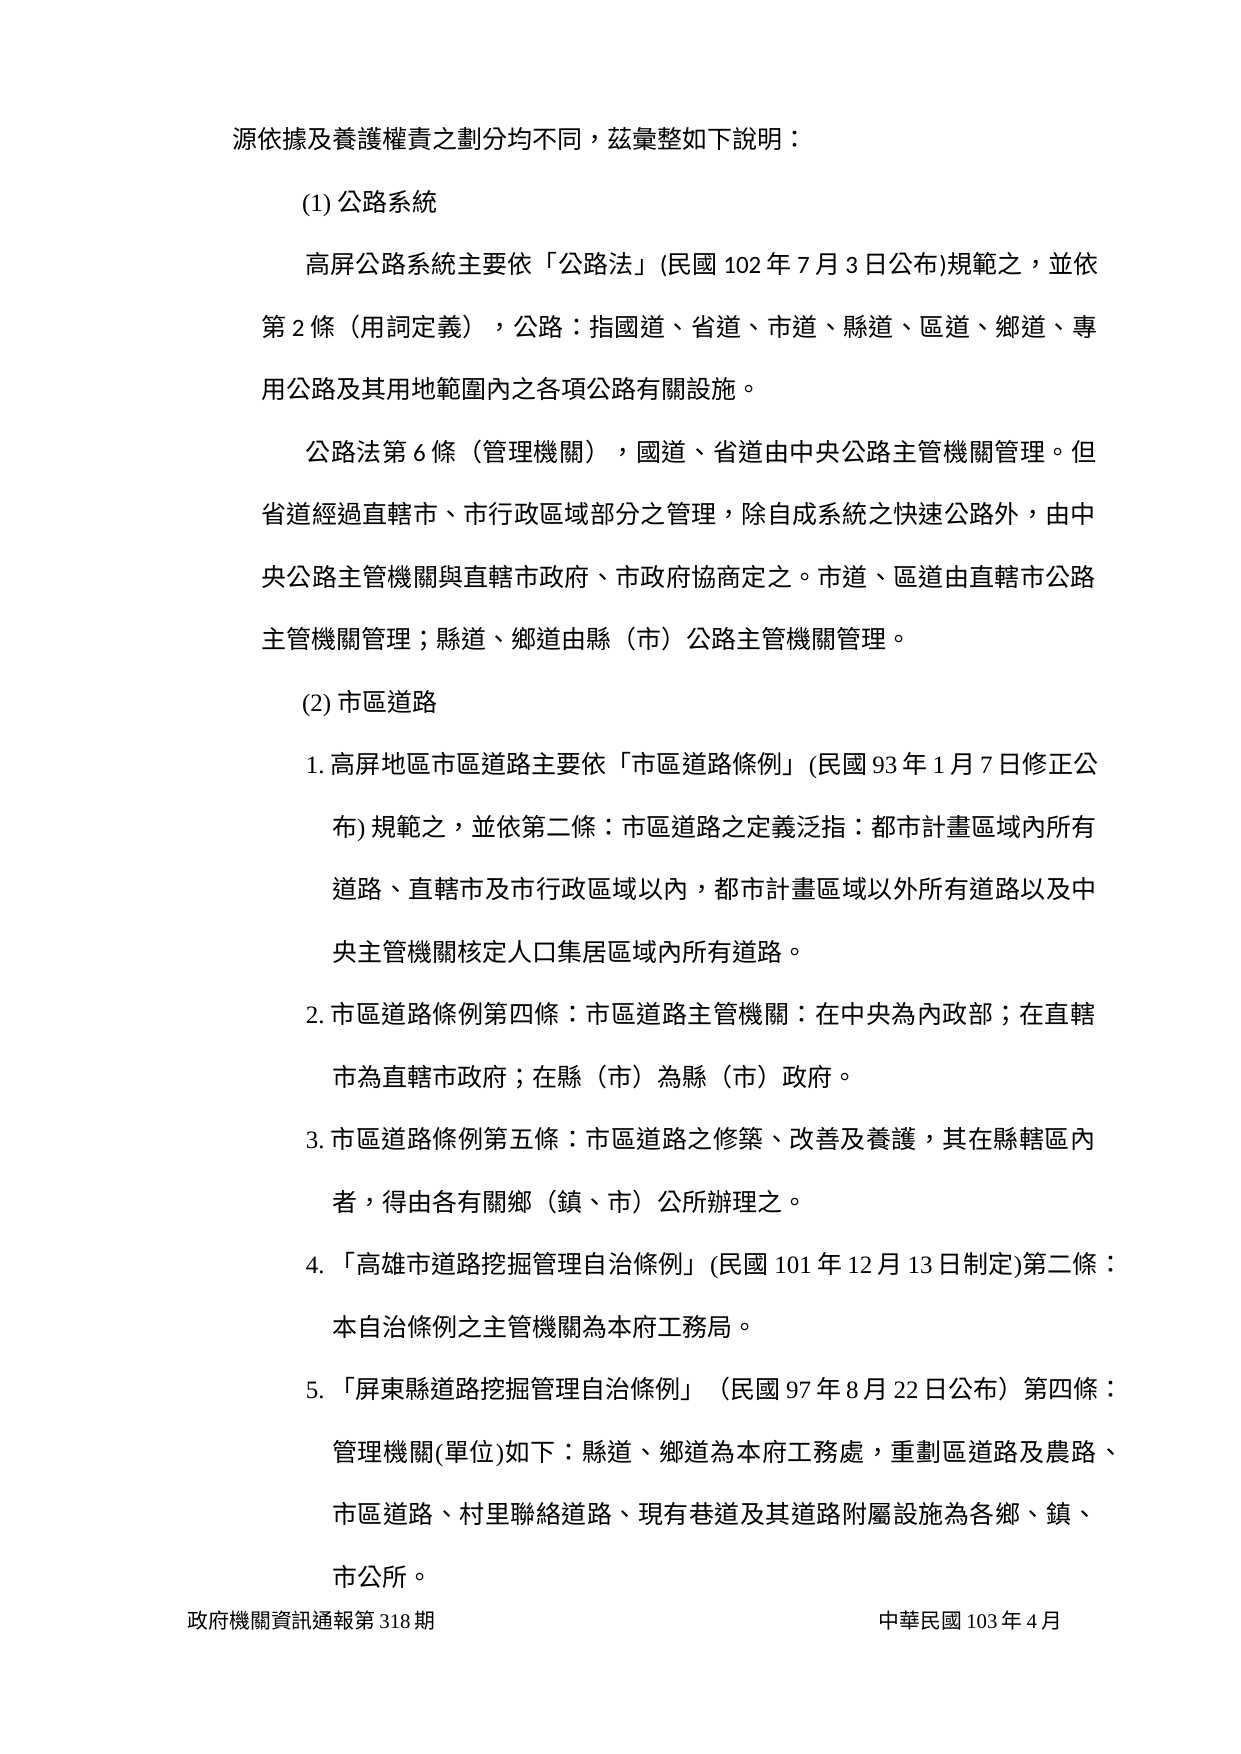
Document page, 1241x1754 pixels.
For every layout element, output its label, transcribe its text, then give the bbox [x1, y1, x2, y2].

list 市區道路條例第四條：市區道路主管機關：在中央為內政部；在直轄市為直轄市政府；在縣（市）為縣（市）政府。 [306, 971, 1098, 1096]
list 高屏地區市區道路主要依「市區道路條例」(民國93年1月7日修正公布) 規範之，並依第二條：市區道路之定義泛指：都市計畫區域內所有道路、直轄市及市行政區域以內，都市計畫區域以外所有道路以及中央主管機關核定人口集居區域內所有道路。 [306, 721, 1098, 971]
list 「屏東縣道路挖掘管理自治條例」（民國97年8月22日公布）第四條：管理機關(單位)如下：縣道、鄉道為本府工務處，重劃區道路及農路、市區道路、村里聯絡道路、現有巷道及其道路附屬設施為各鄉、鎮、市公所。 [306, 1346, 1098, 1596]
list 公路系統 [302, 159, 1078, 221]
list 「高雄市道路挖掘管理自治條例」(民國101年12月13日制定)第二條：本自治條例之主管機關為本府工務局。 [306, 1221, 1098, 1346]
list 市區道路 [302, 659, 1078, 721]
text 源依據及養護權責之劃分均不同，茲彙整如下說明： [232, 96, 1098, 159]
text 高屏公路系統主要依「公路法」(民國102年7月3日公布)規範之，並依第2條（用詞定義），公路：指國道、省道、市道、縣道、區道、鄉道、專用公路及其用地範圍內之各項公路有關設施。 [261, 221, 1098, 409]
text 公路法第6條（管理機關），國道、省道由中央公路主管機關管理。但省道經過直轄市、市行政區域部分之管理，除自成系統之快速公路外，由中央公路主管機關與直轄市政府、市政府協商定之。市道、區道由直轄市公路主管機關管理；縣道、鄉道由縣（市）公路主管機關管理。 [261, 409, 1098, 659]
list 市區道路條例第五條：市區道路之修築、改善及養護，其在縣轄區內者，得由各有關鄉（鎮、市）公所辦理之。 [306, 1096, 1098, 1221]
